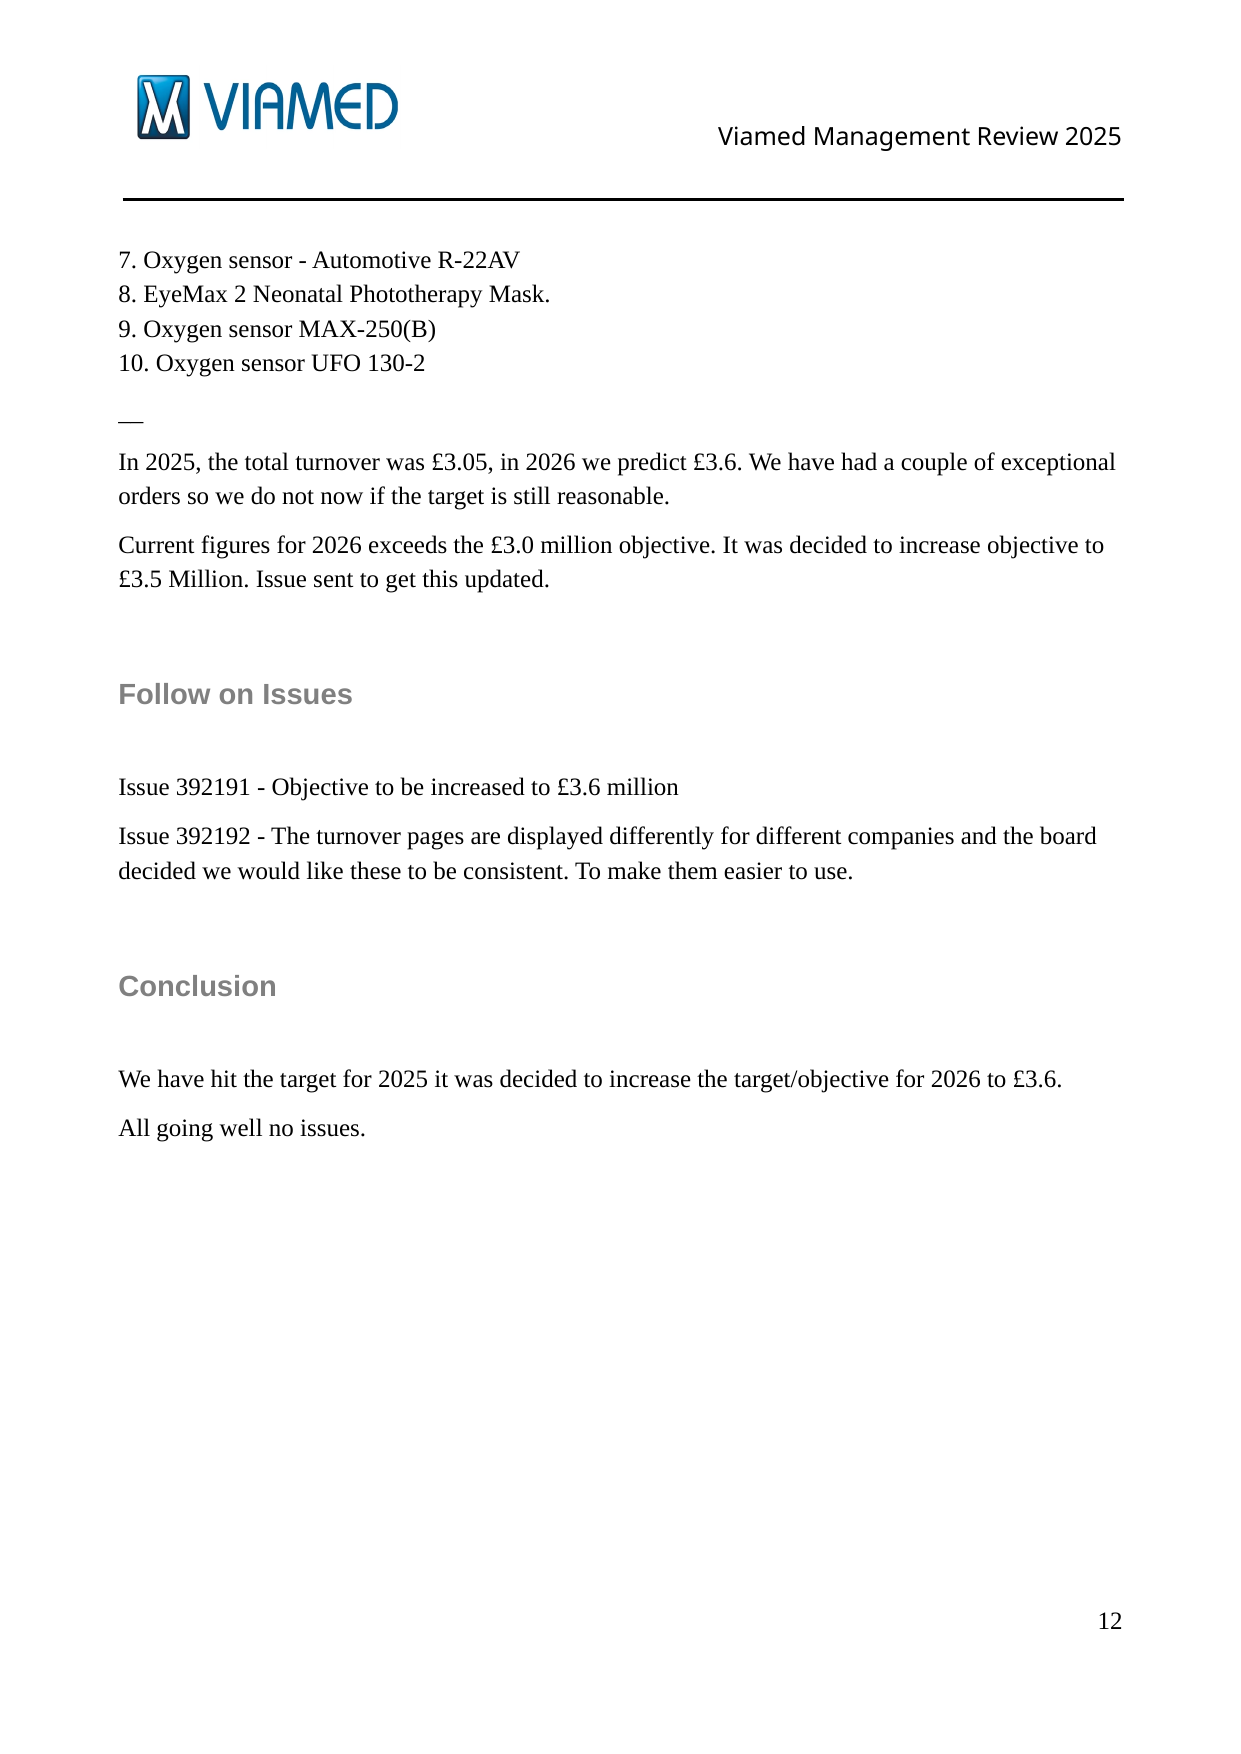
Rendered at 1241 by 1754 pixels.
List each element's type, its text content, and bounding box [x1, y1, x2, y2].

subtitle Conclusion [118, 969, 1122, 1002]
text Current figures for 2026 exceeds the £3.0 million objective. It was decided to increase objective to £3.5 Million. Issue sent to get this updated. [118, 530, 1122, 593]
text __ [118, 397, 1122, 426]
text All going well no issues. [118, 1113, 1122, 1142]
subtitle Follow on Issues [118, 677, 1122, 711]
text In 2025, the total turnover was £3.05, in 2026 we predict £3.6. We have had a couple of exceptional orders so we do not now if the target is still reasonable. [118, 447, 1122, 510]
text Issue 392191 - Objective to be increased to £3.6 million [118, 772, 1122, 801]
text 7. Oxygen sensor - Automotive R-22AV 8. EyeMax 2 Neonatal Phototherapy Mask. 9. Oxygen sensor MAX-250(B) 10. Oxygen sensor UFO 130-2 [118, 245, 1122, 377]
text We have hit the target for 2025 it was decided to increase the target/objective for 2026 to £3.6. [118, 1064, 1122, 1092]
picture [133, 65, 401, 149]
text Issue 392192 - The turnover pages are displayed differently for different companies and the board decided we would like these to be consistent. To make them easier to use. [118, 821, 1122, 885]
